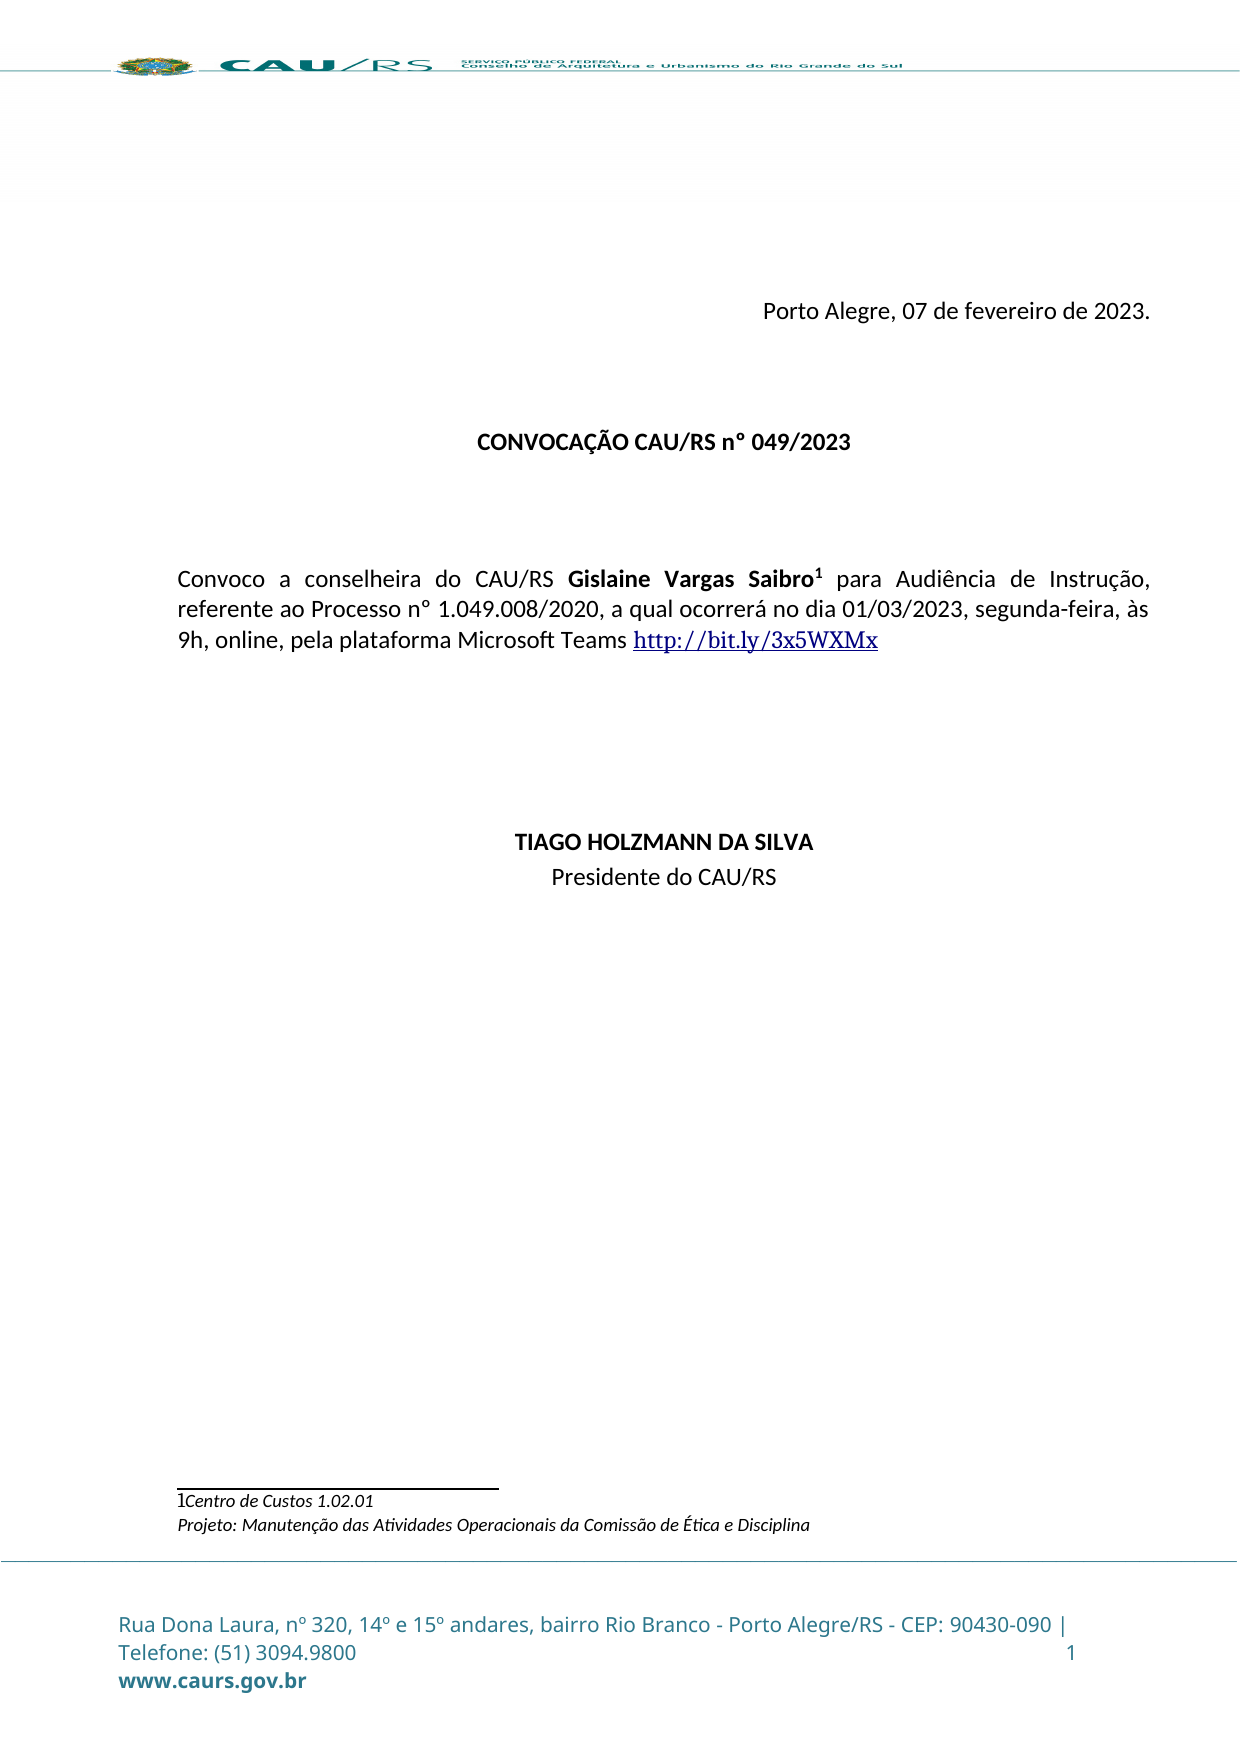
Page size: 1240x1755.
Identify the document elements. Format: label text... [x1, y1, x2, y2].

text Presidente do CAU/RS [177, 862, 1151, 892]
text TIAGO HOLZMANN DA SILVA [177, 827, 1151, 857]
text Centro de Custos 1.02.01 Projeto: Manutenção das Atividades Operacionais da Comissão de Ética e Disciplina [177, 1489, 1151, 1536]
text CONVOCAÇÃO CAU/RS nº 049/2023 [177, 426, 1151, 456]
text Porto Alegre, 07 de fevereiro de 2023. [177, 295, 1151, 326]
text Convoco a conselheira do CAU/RS Gislaine Vargas Saibro para Audiência de Instrução, referente ao Processo nº 1.049.008/2020, a qual ocorrerá no dia 01/03/2023, segunda-feira, às 9h, online, pela plataforma Microsoft Teams http://bit.ly/3x5WXMx [177, 563, 1151, 654]
